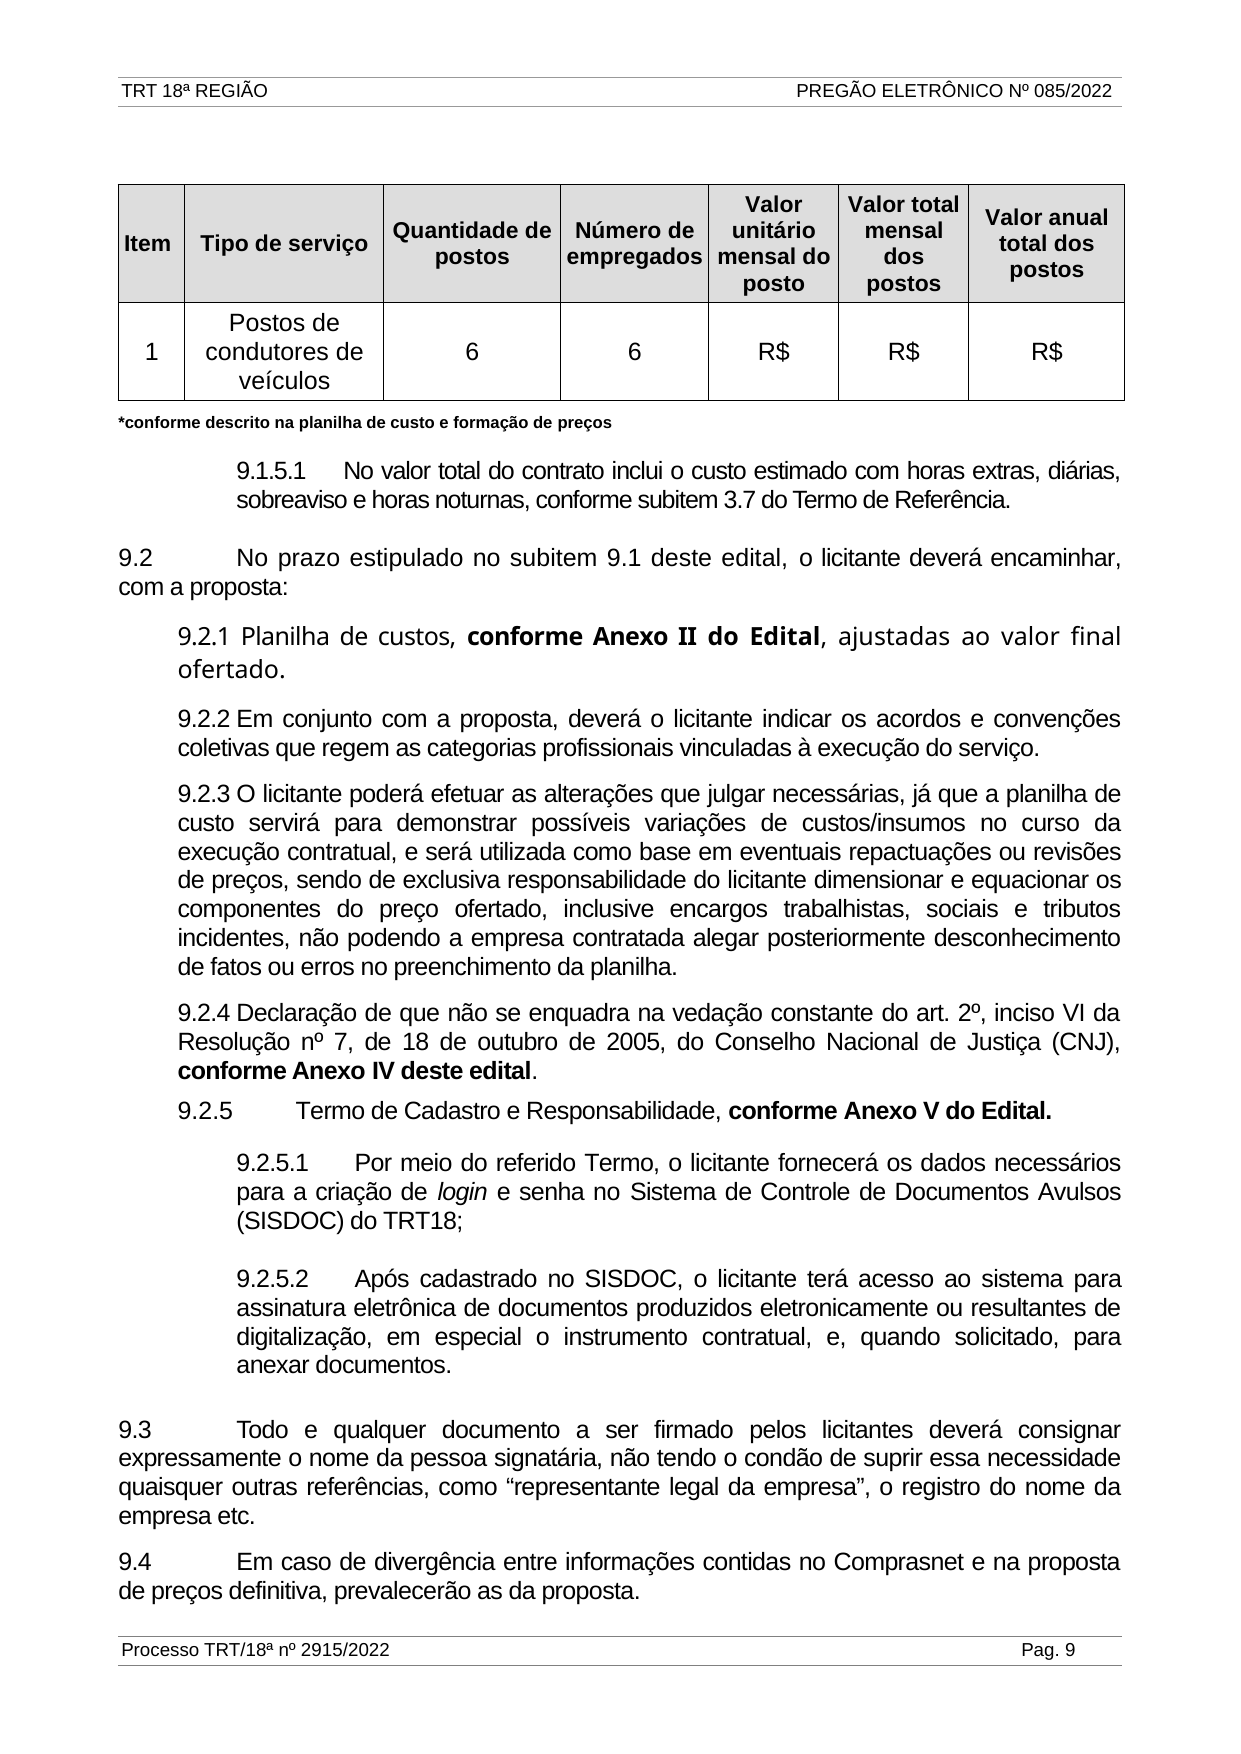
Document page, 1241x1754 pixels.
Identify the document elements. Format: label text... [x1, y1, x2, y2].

table_cell 6 [384, 303, 560, 400]
table_header Valor anual total dos postos [969, 185, 1124, 302]
text 9.1.5.1 No valor total do contrato inclui o custo estimado com horas extras, diárias, sobreaviso e horas noturnas, conforme subitem 3.7 do Termo de Referência. [236, 456, 1122, 513]
table_header Valor unitário mensal do posto [709, 185, 838, 302]
table_header Tipo de serviço [185, 185, 383, 302]
table_cell 6 [561, 303, 708, 400]
text 9.3 Todo e qualquer documento a ser firmado pelos licitantes deverá consignar expressamente o nome da pessoa signatária, não tendo o condão de suprir essa necessidade quaisquer outras referências, como “representante legal da empresa”, o registro do nome da empresa etc. [118, 1414, 1122, 1529]
list 9.2 No prazo estipulado no subitem 9.1 deste edital, o licitante deverá encaminhar, com a proposta: [118, 543, 1122, 600]
list 9.2.5.2 Após cadastrado no SISDOC, o licitante terá acesso ao sistema para assinatura eletrônica de documentos produzidos eletronicamente ou resultantes de digitalização, em especial o instrumento contratual, e, quando solicitado, para anexar documentos. [236, 1264, 1122, 1379]
list 9.2.1 Planilha de custos, conforme Anexo II do Edital, ajustadas ao valor final ofertado. [177, 618, 1122, 686]
text *conforme descrito na planilha de custo e formação de preços [118, 413, 1122, 432]
list 9.2.4 Declaração de que não se enquadra na vedação constante do art. 2º, inciso VI da Resolução nº 7, de 18 de outubro de 2005, do Conselho Nacional de Justiça (CNJ), conforme Anexo IV deste edital. [177, 998, 1122, 1084]
table_header Quantidade de postos [384, 185, 560, 302]
table_header Valor total mensal dos postos [839, 185, 968, 302]
list 9.2.3 O licitante poderá efetuar as alterações que julgar necessárias, já que a planilha de custo servirá para demonstrar possíveis variações de custos/insumos no curso da execução contratual, e será utilizada como base em eventuais repactuações ou revisões de preços, sendo de exclusiva responsabilidade do licitante dimensionar e equacionar os componentes do preço ofertado, inclusive encargos trabalhistas, sociais e tributos incidentes, não podendo a empresa contratada alegar posteriormente desconhecimento de fatos ou erros no preenchimento da planilha. [177, 779, 1122, 980]
list 9.2.2 Em conjunto com a proposta, deverá o licitante indicar os acordos e convenções coletivas que regem as categorias profissionais vinculadas à execução do serviço. [177, 704, 1122, 761]
list 9.2.5 Termo de Cadastro e Responsabilidade, conforme Anexo V do Edital. [177, 1096, 1122, 1125]
table_cell 1 [119, 303, 184, 400]
table_cell R$ [839, 303, 968, 400]
table_cell Postos de condutores de veículos [185, 303, 383, 400]
table_header Item [119, 185, 184, 302]
list 9.2.5.1 Por meio do referido Termo, o licitante fornecerá os dados necessários para a criação de login e senha no Sistema de Controle de Documentos Avulsos (SISDOC) do TRT18; [236, 1148, 1122, 1235]
text 9.4 Em caso de divergência entre informações contidas no Comprasnet e na proposta de preços definitiva, prevalecerão as da proposta. [118, 1547, 1122, 1605]
table_cell R$ [709, 303, 838, 400]
table_cell R$ [969, 303, 1124, 400]
table_header Número de empregados [561, 185, 708, 302]
